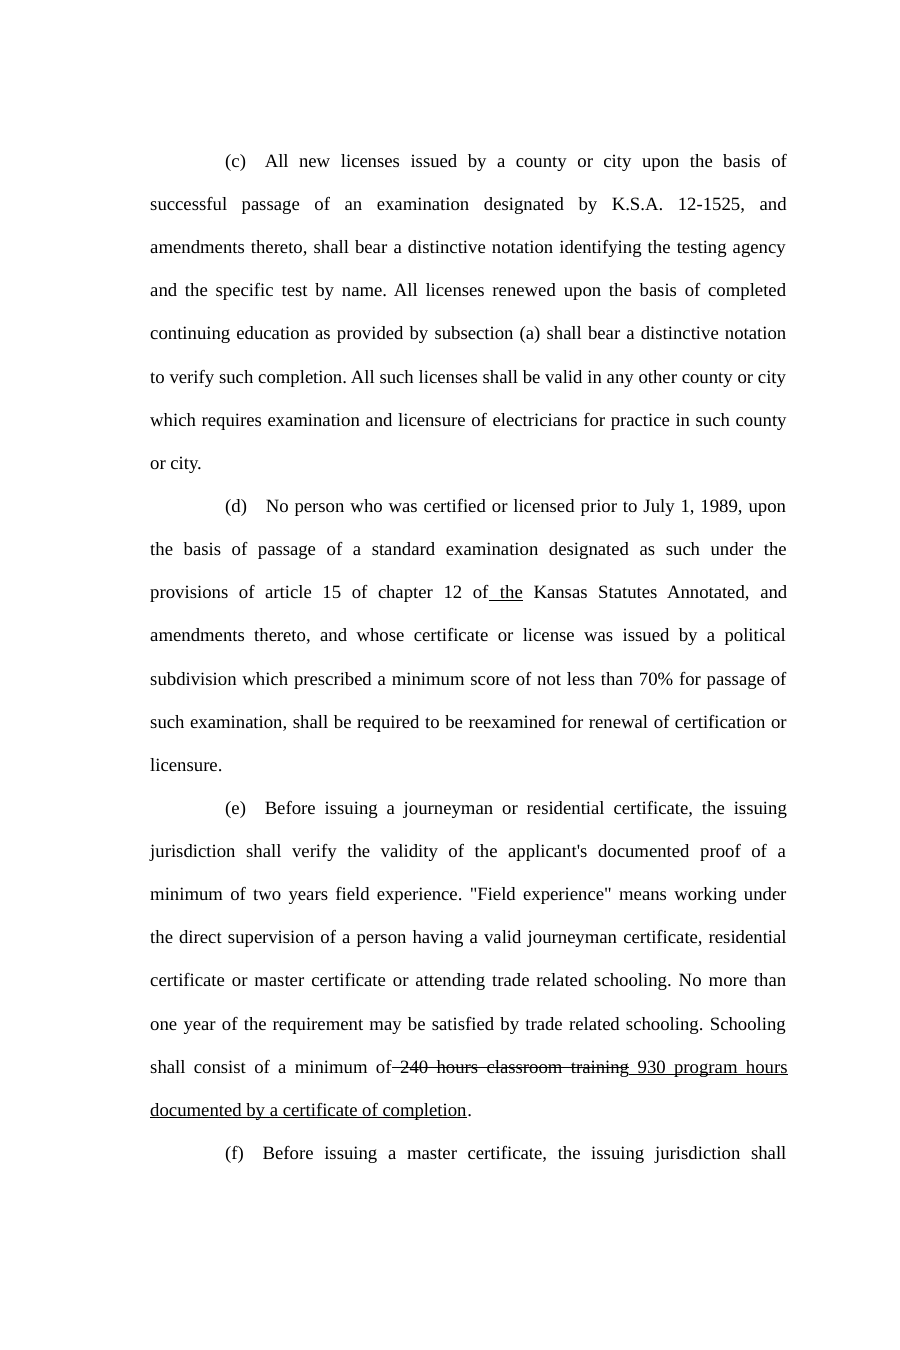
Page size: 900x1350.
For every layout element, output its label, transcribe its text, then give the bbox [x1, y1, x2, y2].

text (d) No person who was certified or licensed prior to July 1, 1989, upon the basis of passage of a standard examination designated as such under the provisions of article 15 of chapter 12 of the Kansas Statutes Annotated, and amendments thereto, and whose certificate or license was issued by a political subdivision which prescribed a minimum score of not less than 70% for passage of such examination, shall be required to be reexamined for renewal of certification or licensure. [150, 495, 787, 775]
text (c) All new licenses issued by a county or city upon the basis of successful passage of an examination designated by K.S.A. 12-1525, and amendments thereto, shall bear a distinctive notation identifying the testing agency and the specific test by name. All licenses renewed upon the basis of completed continuing education as provided by subsection (a) shall bear a distinctive notation to verify such completion. All such licenses shall be valid in any other county or city which requires examination and licensure of electricians for practice in such county or city. [150, 150, 787, 473]
text (f) Before issuing a master certificate, the issuing jurisdiction shall [150, 1142, 787, 1163]
text (e) Before issuing a journeyman or residential certificate, the issuing jurisdiction shall verify the validity of the applicant's documented proof of a minimum of two years field experience. "Field experience" means working under the direct supervision of a person having a valid journeyman certificate, residential certificate or master certificate or attending trade related schooling. No more than one year of the requirement may be satisfied by trade related schooling. Schooling shall consist of a minimum of 240 hours classroom training 930 program hours documented by a certificate of completion. [150, 797, 787, 1120]
